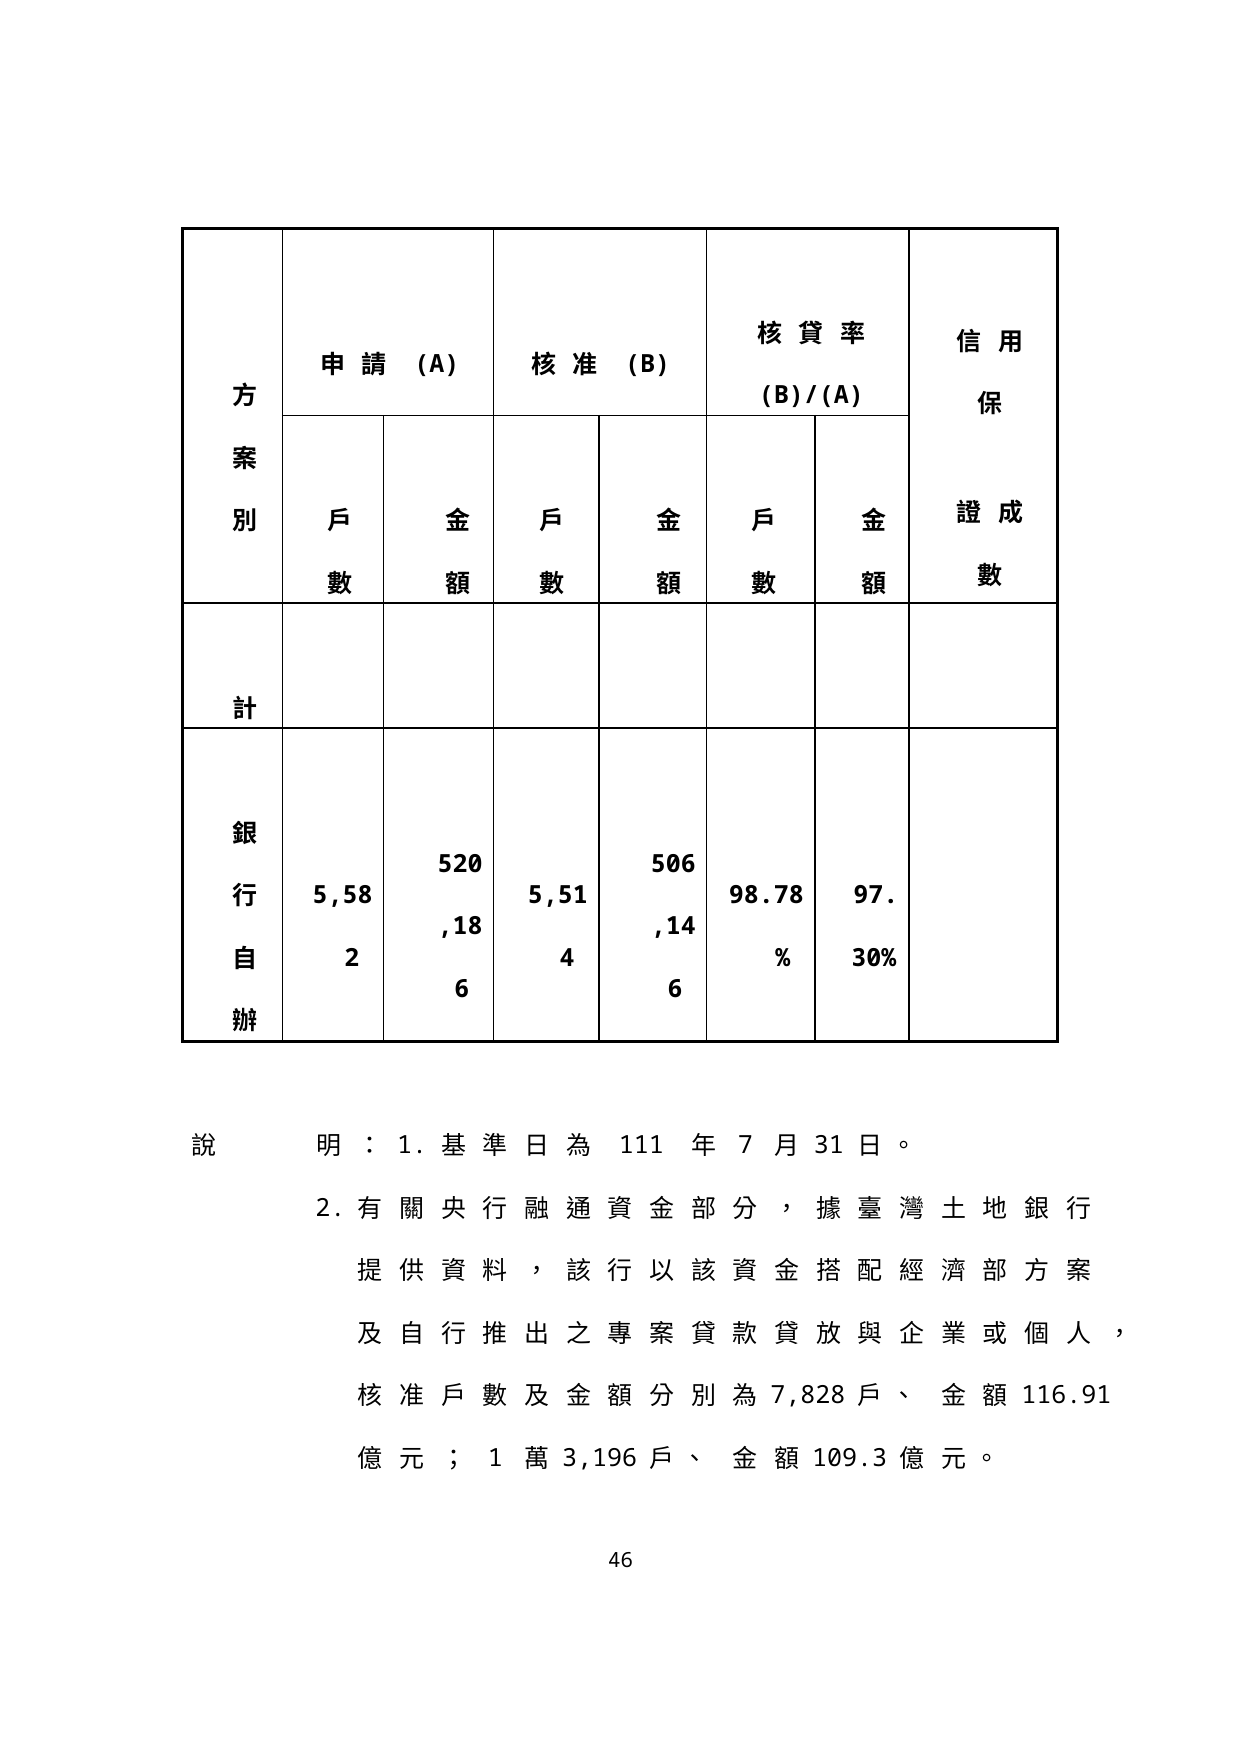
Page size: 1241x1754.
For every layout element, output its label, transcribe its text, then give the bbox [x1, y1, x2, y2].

table_cell [910, 729, 1056, 1040]
table_header 信用保 證成數 [910, 230, 1056, 602]
table_cell [494, 604, 598, 727]
table_cell 97.30% [816, 729, 908, 1040]
table_cell 520,186 [384, 729, 493, 1040]
table_cell [384, 604, 493, 727]
table_cell [283, 604, 383, 727]
table_cell [707, 604, 814, 727]
table_cell 金額 [816, 416, 908, 602]
table_cell [910, 604, 1056, 727]
table_header 方案別 [184, 230, 282, 602]
table_header 核准(B) [494, 230, 706, 415]
table_cell 5,514 [494, 729, 598, 1040]
table_cell 計 [184, 604, 282, 727]
table_header 申請(A) [283, 230, 493, 415]
table_cell [600, 604, 706, 727]
table_cell 金額 [600, 416, 706, 602]
table_cell 金額 [384, 416, 493, 602]
table_cell 戶數 [494, 416, 598, 602]
text 2.有關央行融通資金部分，據臺灣土地銀行提供資料，該行以該資金搭配經濟部方案及自行推出之專案貸款貸放與企業或個人，核准戶數及金額分別為7,828戶、金額116.91億元；1萬3,196戶、金額109.3億元。 [256, 1165, 1117, 1477]
table_cell 5,582 [283, 729, 383, 1040]
table_cell 銀行自辦 [184, 729, 282, 1040]
table_cell [816, 604, 908, 727]
table_cell 506,146 [600, 729, 706, 1040]
text 說 明：1.基準日為111年7月31日。 [171, 1102, 1058, 1165]
table_header 核貸率(B)/(A) [707, 230, 908, 415]
table_cell 戶數 [283, 416, 383, 602]
table_cell 98.78% [707, 729, 814, 1040]
table_cell 戶數 [707, 416, 814, 602]
